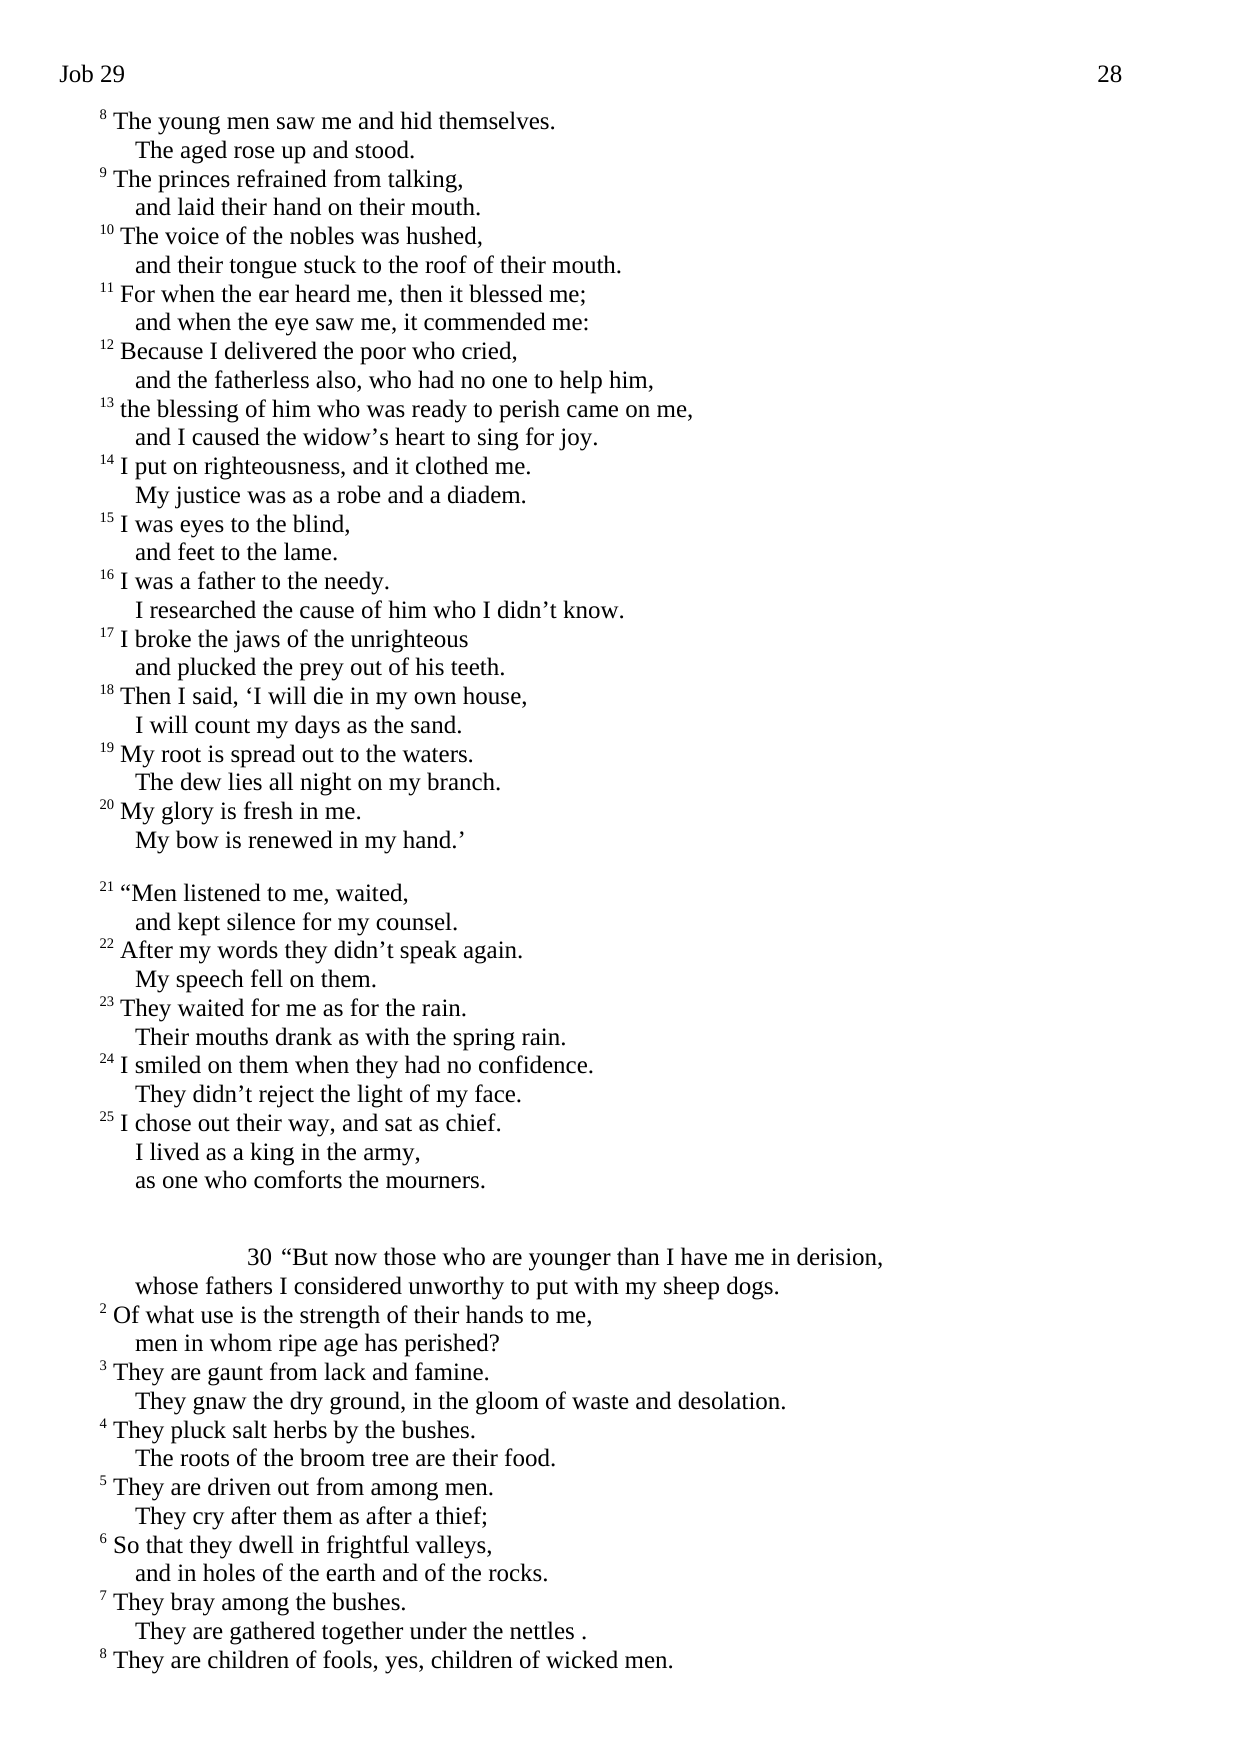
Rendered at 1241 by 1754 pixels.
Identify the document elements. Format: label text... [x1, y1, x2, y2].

text 8 The young men saw me and hid themselves. [99, 106, 1122, 135]
text whose fathers I considered unworthy to put with my sheep dogs. [135, 1271, 1122, 1300]
text as one who comforts the mourners. [135, 1165, 1122, 1194]
text and kept silence for my counsel. [135, 907, 1122, 935]
text 25 I chose out their way, and sat as chief. [99, 1108, 1122, 1137]
text and the fatherless also, who had no one to help him, [135, 365, 1122, 394]
text They cry after them as after a thief; [135, 1501, 1122, 1530]
text 2 Of what use is the strength of their hands to me, [99, 1300, 1122, 1328]
text 10 The voice of the nobles was hushed, [99, 221, 1122, 250]
text and laid their hand on their mouth. [135, 192, 1122, 221]
text 12 Because I delivered the poor who cried, [99, 336, 1122, 365]
text and when the eye saw me, it commended me: [135, 307, 1122, 336]
text 7 They bray among the bushes. [99, 1587, 1122, 1616]
text They gnaw the dry ground, in the gloom of waste and desolation. [135, 1386, 1122, 1415]
text and in holes of the earth and of the rocks. [135, 1558, 1122, 1587]
text 8 They are children of fools, yes, children of wicked men. [99, 1645, 1122, 1673]
text I lived as a king in the army, [135, 1137, 1122, 1165]
text My speech fell on them. [135, 964, 1122, 993]
text 16 I was a father to the needy. [99, 566, 1122, 595]
text My justice was as a robe and a diadem. [135, 480, 1122, 509]
text 23 They waited for me as for the rain. [99, 993, 1122, 1022]
text 13 the blessing of him who was ready to perish came on me, [99, 394, 1122, 422]
text The roots of the broom tree are their food. [135, 1443, 1122, 1472]
text I will count my days as the sand. [135, 710, 1122, 739]
text 22 After my words they didn’t speak again. [99, 935, 1122, 964]
text 21 “Men listened to me, waited, [99, 878, 1122, 907]
text and plucked the prey out of his teeth. [135, 652, 1122, 681]
text They didn’t reject the light of my face. [135, 1079, 1122, 1108]
text and feet to the lame. [135, 537, 1122, 566]
text 4 They pluck salt herbs by the bushes. [99, 1415, 1122, 1443]
text 19 My root is spread out to the waters. [99, 739, 1122, 767]
text They are gathered together under the nettles . [135, 1616, 1122, 1645]
text Their mouths drank as with the spring rain. [135, 1022, 1122, 1050]
text 11 For when the ear heard me, then it blessed me; [99, 279, 1122, 307]
text 17 I broke the jaws of the unrighteous [99, 624, 1122, 652]
text and I caused the widow’s heart to sing for joy. [135, 422, 1122, 451]
text 20 My glory is fresh in me. [99, 796, 1122, 825]
text The aged rose up and stood. [135, 135, 1122, 164]
text 3 They are gaunt from lack and famine. [99, 1357, 1122, 1386]
text 24 I smiled on them when they had no confidence. [99, 1050, 1122, 1079]
text 15 I was eyes to the blind, [99, 509, 1122, 537]
text 9 The princes refrained from talking, [99, 164, 1122, 192]
text 18 Then I said, ‘I will die in my own house, [99, 681, 1122, 710]
text 6 So that they dwell in frightful valleys, [99, 1530, 1122, 1558]
text 30“But now those who are younger than I have me in derision, [247, 1242, 1122, 1271]
text The dew lies all night on my branch. [135, 767, 1122, 796]
text 5 They are driven out from among men. [99, 1472, 1122, 1501]
text 14 I put on righteousness, and it clothed me. [99, 451, 1122, 480]
text I researched the cause of him who I didn’t know. [135, 595, 1122, 624]
text men in whom ripe age has perished? [135, 1328, 1122, 1357]
text My bow is renewed in my hand.’ [135, 825, 1122, 854]
text and their tongue stuck to the roof of their mouth. [135, 250, 1122, 279]
